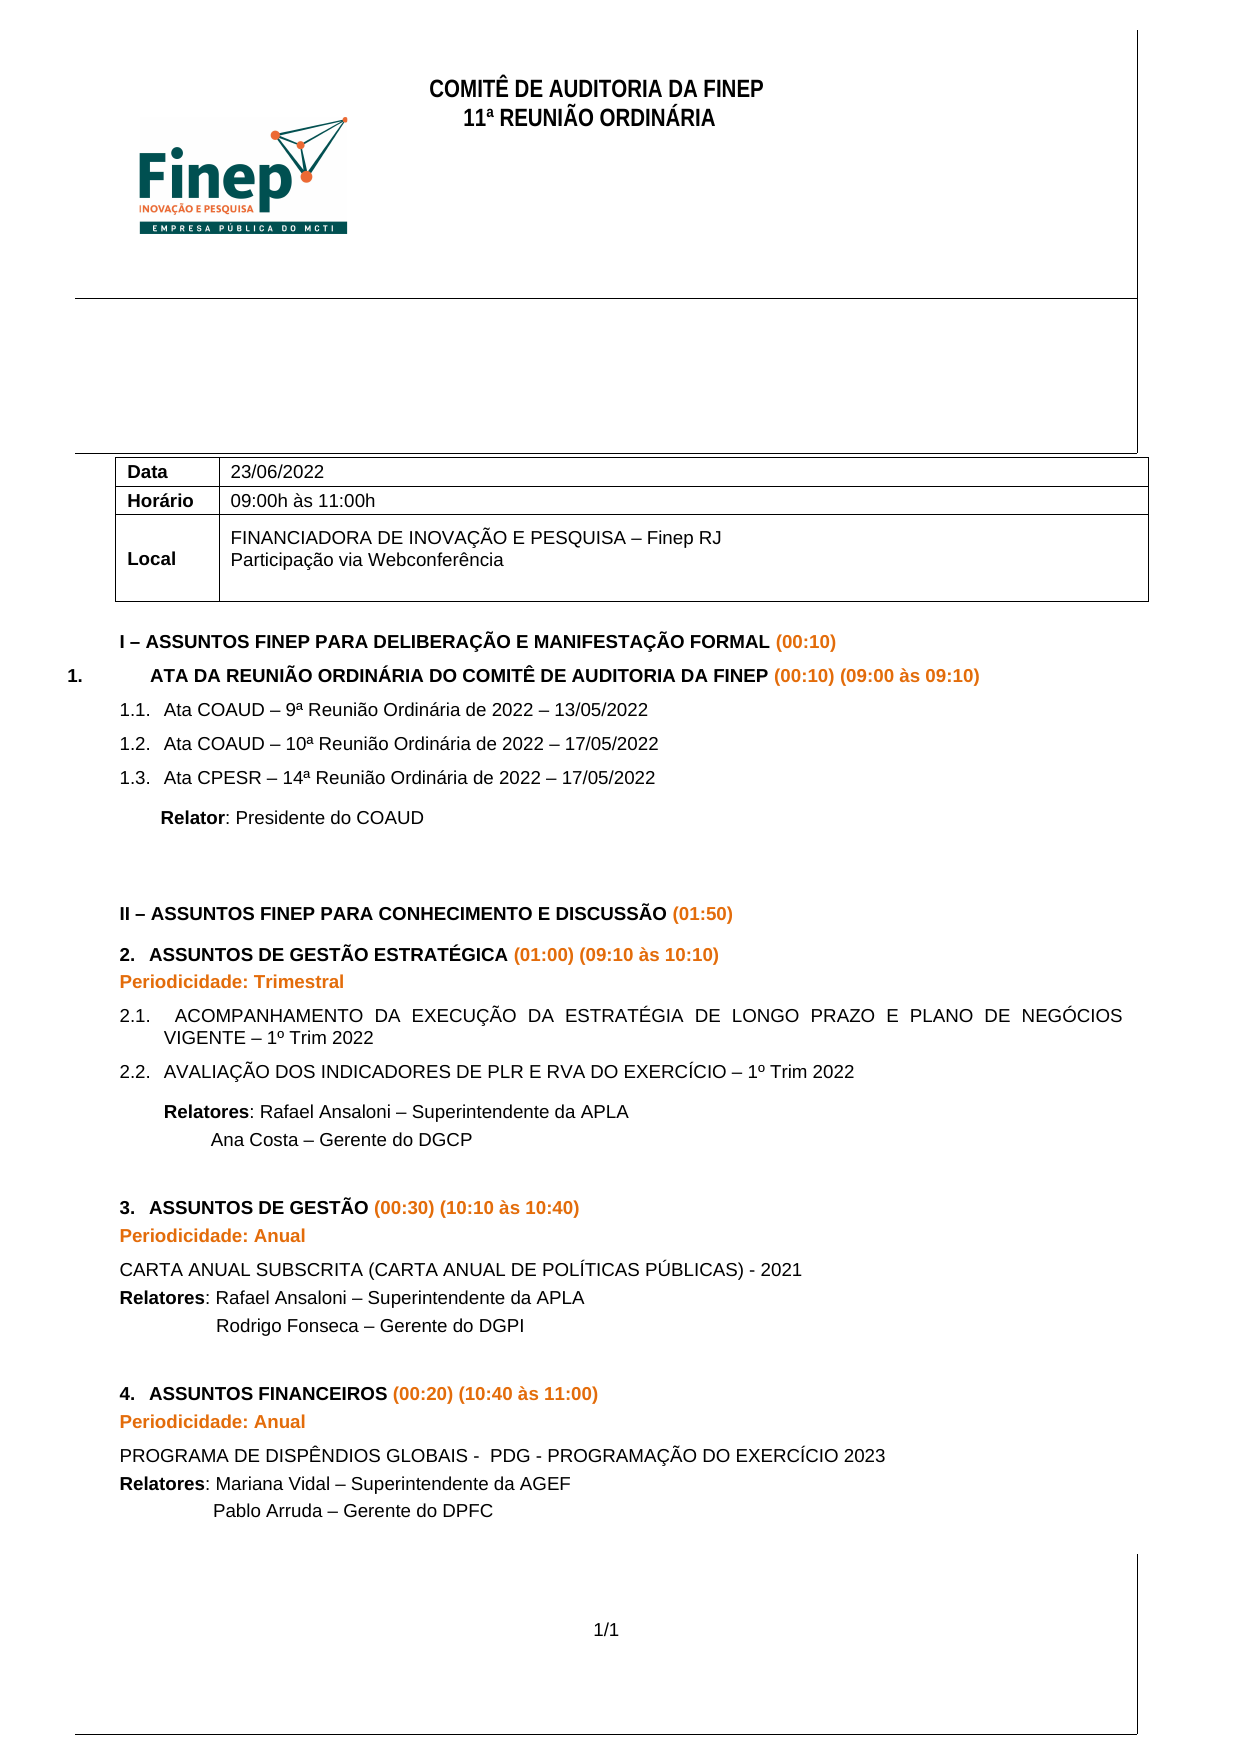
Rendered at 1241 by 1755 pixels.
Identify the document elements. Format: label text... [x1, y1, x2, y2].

list Ata COAUD – 9ª Reunião Ordinária de 2022 – 13/05/2022 [119, 699, 1123, 720]
text Relatores: Mariana Vidal – Superintendente da AGEF [104, 1472, 1123, 1494]
list ATA DA REUNIÃO ORDINÁRIA DO COMITÊ DE AUDITORIA DA FINEP (00:10) (09:00 às 09:10) [67, 665, 1123, 686]
table_header 23/06/2022 [220, 458, 1148, 486]
text Relatores: Rafael Ansaloni – Superintendente da APLA [118, 1101, 1123, 1123]
table_header Data [116, 458, 219, 486]
text Periodicidade: Anual [119, 1411, 1123, 1432]
text PROGRAMA DE DISPÊNDIOS GLOBAIS - PDG - PROGRAMAÇÃO DO EXERCÍCIO 2023 [119, 1445, 1123, 1466]
text Ana Costa – Gerente do DGCP [104, 1129, 1123, 1151]
text Rodrigo Fonseca – Gerente do DGPI [179, 1315, 1123, 1336]
table_cell Horário [116, 487, 219, 514]
table_cell FINANCIADORA DE INOVAÇÃO E PESQUISA – Finep RJ Participação via Webconferência [220, 515, 1148, 601]
list ASSUNTOS DE GESTÃO (00:30) (10:10 às 10:40) [119, 1197, 1123, 1219]
list Ata CPESR – 14ª Reunião Ordinária de 2022 – 17/05/2022 [119, 767, 1123, 788]
list AVALIAÇÃO DOS INDICADORES DE PLR E RVA DO EXERCÍCIO – 1º Trim 2022 [119, 1061, 1123, 1082]
table_cell Local [116, 515, 219, 601]
table_cell 09:00h às 11:00h [220, 487, 1148, 514]
text Relator: Presidente do COAUD [75, 807, 1123, 829]
text Pablo Arruda – Gerente do DPFC [119, 1500, 1123, 1522]
text Periodicidade: Anual [119, 1225, 1123, 1247]
text Relatores: Rafael Ansaloni – Superintendente da APLA [104, 1287, 1123, 1308]
text I – ASSUNTOS FINEP PARA DELIBERAÇÃO E MANIFESTAÇÃO FORMAL (00:10) [104, 631, 1123, 652]
text Periodicidade: Trimestral [119, 971, 1123, 993]
list ACOMPANHAMENTO DA EXECUÇÃO DA ESTRATÉGIA DE LONGO PRAZO E PLANO DE NEGÓCIOS VIGENTE – 1º Trim 2022 [119, 1005, 1123, 1048]
text CARTA ANUAL SUBSCRITA (CARTA ANUAL DE POLÍTICAS PÚBLICAS) - 2021 [119, 1259, 1123, 1281]
text II – ASSUNTOS FINEP PARA CONHECIMENTO E DISCUSSÃO (01:50) [104, 903, 1123, 925]
list ASSUNTOS DE GESTÃO ESTRATÉGICA (01:00) (09:10 às 10:10) [119, 943, 1123, 965]
list ASSUNTOS FINANCEIROS (00:20) (10:40 às 11:00) [119, 1383, 1123, 1404]
list Ata COAUD – 10ª Reunião Ordinária de 2022 – 17/05/2022 [119, 733, 1123, 754]
